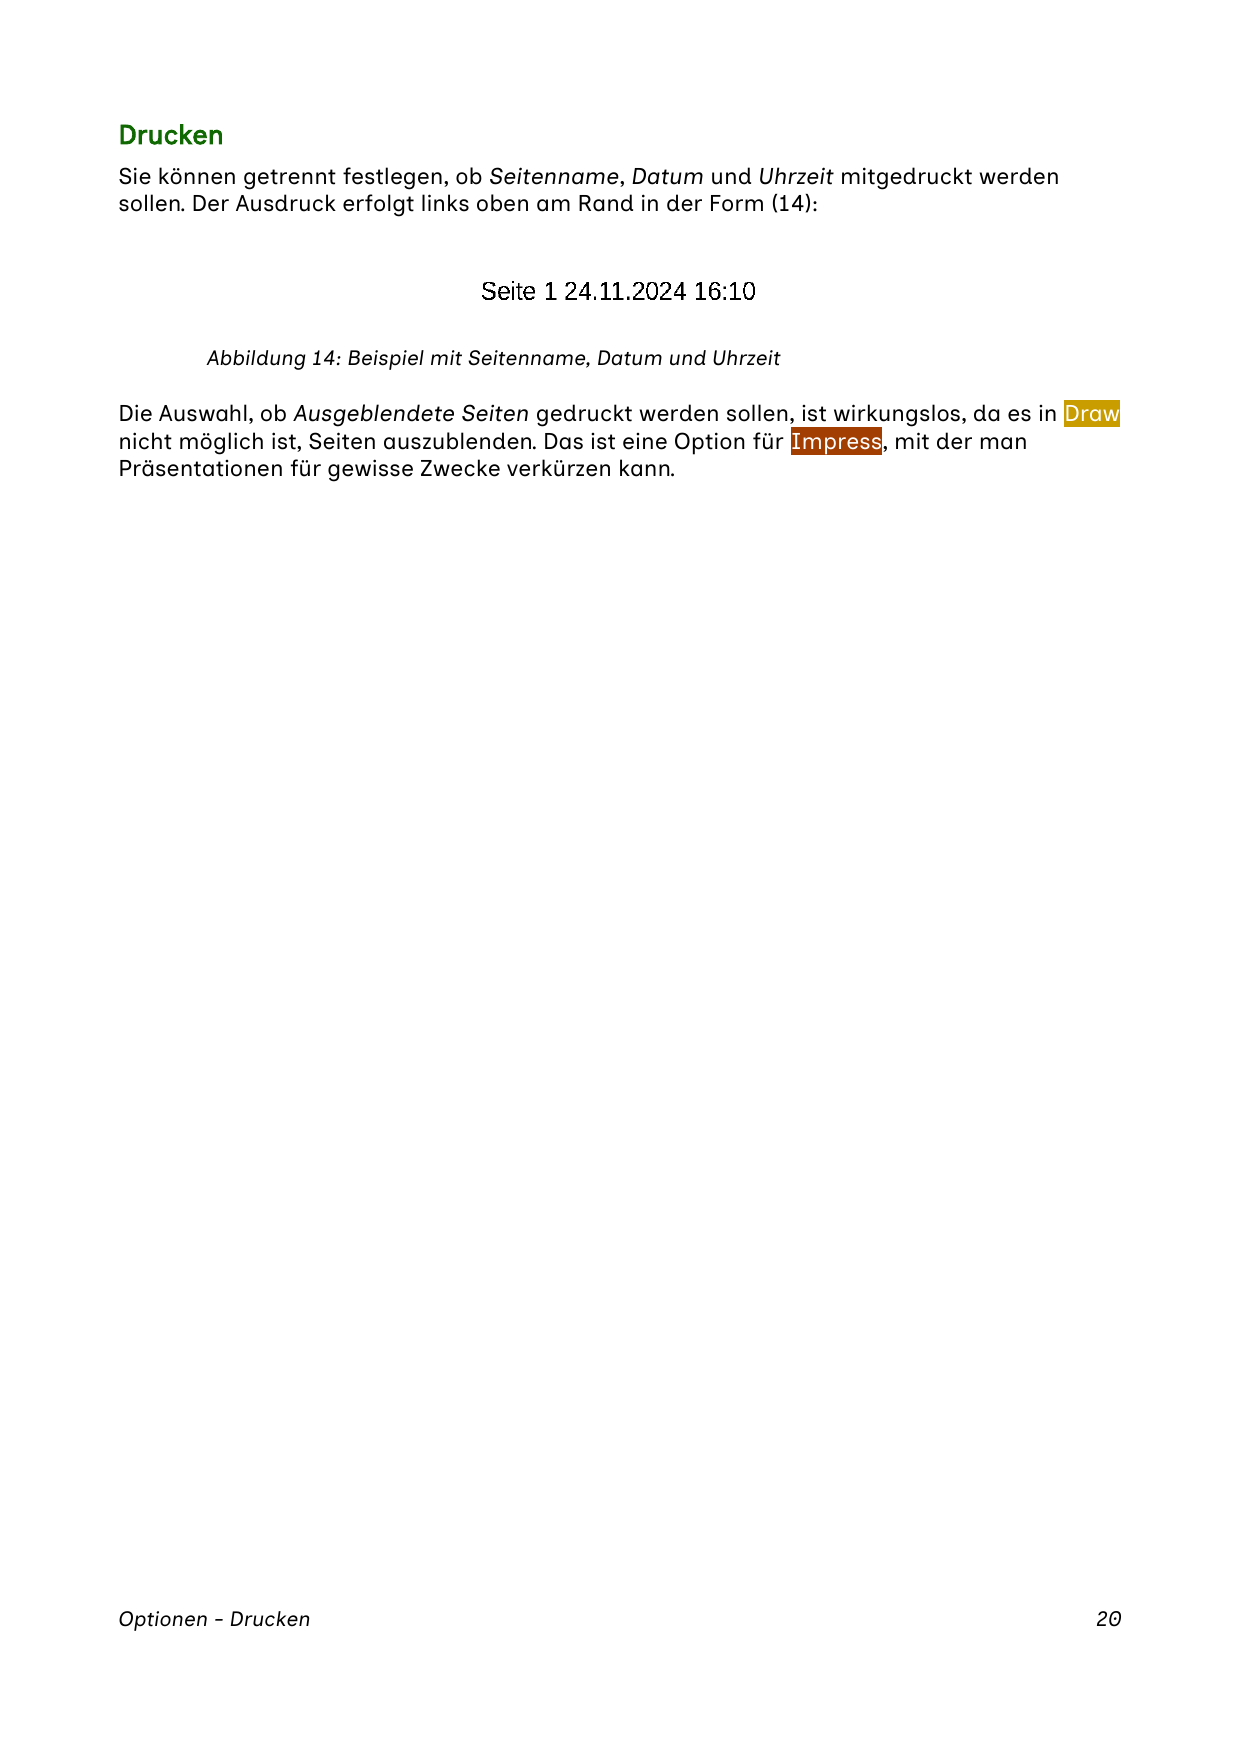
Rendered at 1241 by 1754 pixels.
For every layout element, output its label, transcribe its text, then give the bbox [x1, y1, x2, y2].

text Die Auswahl, ob Ausgeblendete Seiten gedruckt werden sollen, ist wirkungslos, da es in Draw nicht möglich ist, Seiten auszublenden. Das ist eine Option für Impress, mit der man Präsentationen für gewisse Zwecke verkürzen kann. [118, 400, 1122, 482]
picture [480, 276, 760, 304]
text Abbildung 14: Beispiel mit Seitenname, Datum und Uhrzeit [207, 345, 1033, 370]
subtitle Drucken [118, 118, 1122, 151]
text Sie können getrennt festlegen, ob Seitenname, Datum und Uhrzeit mitgedruckt werden sollen. Der Ausdruck erfolgt links oben am Rand in der Form (Abbildung 14): [118, 162, 1122, 217]
